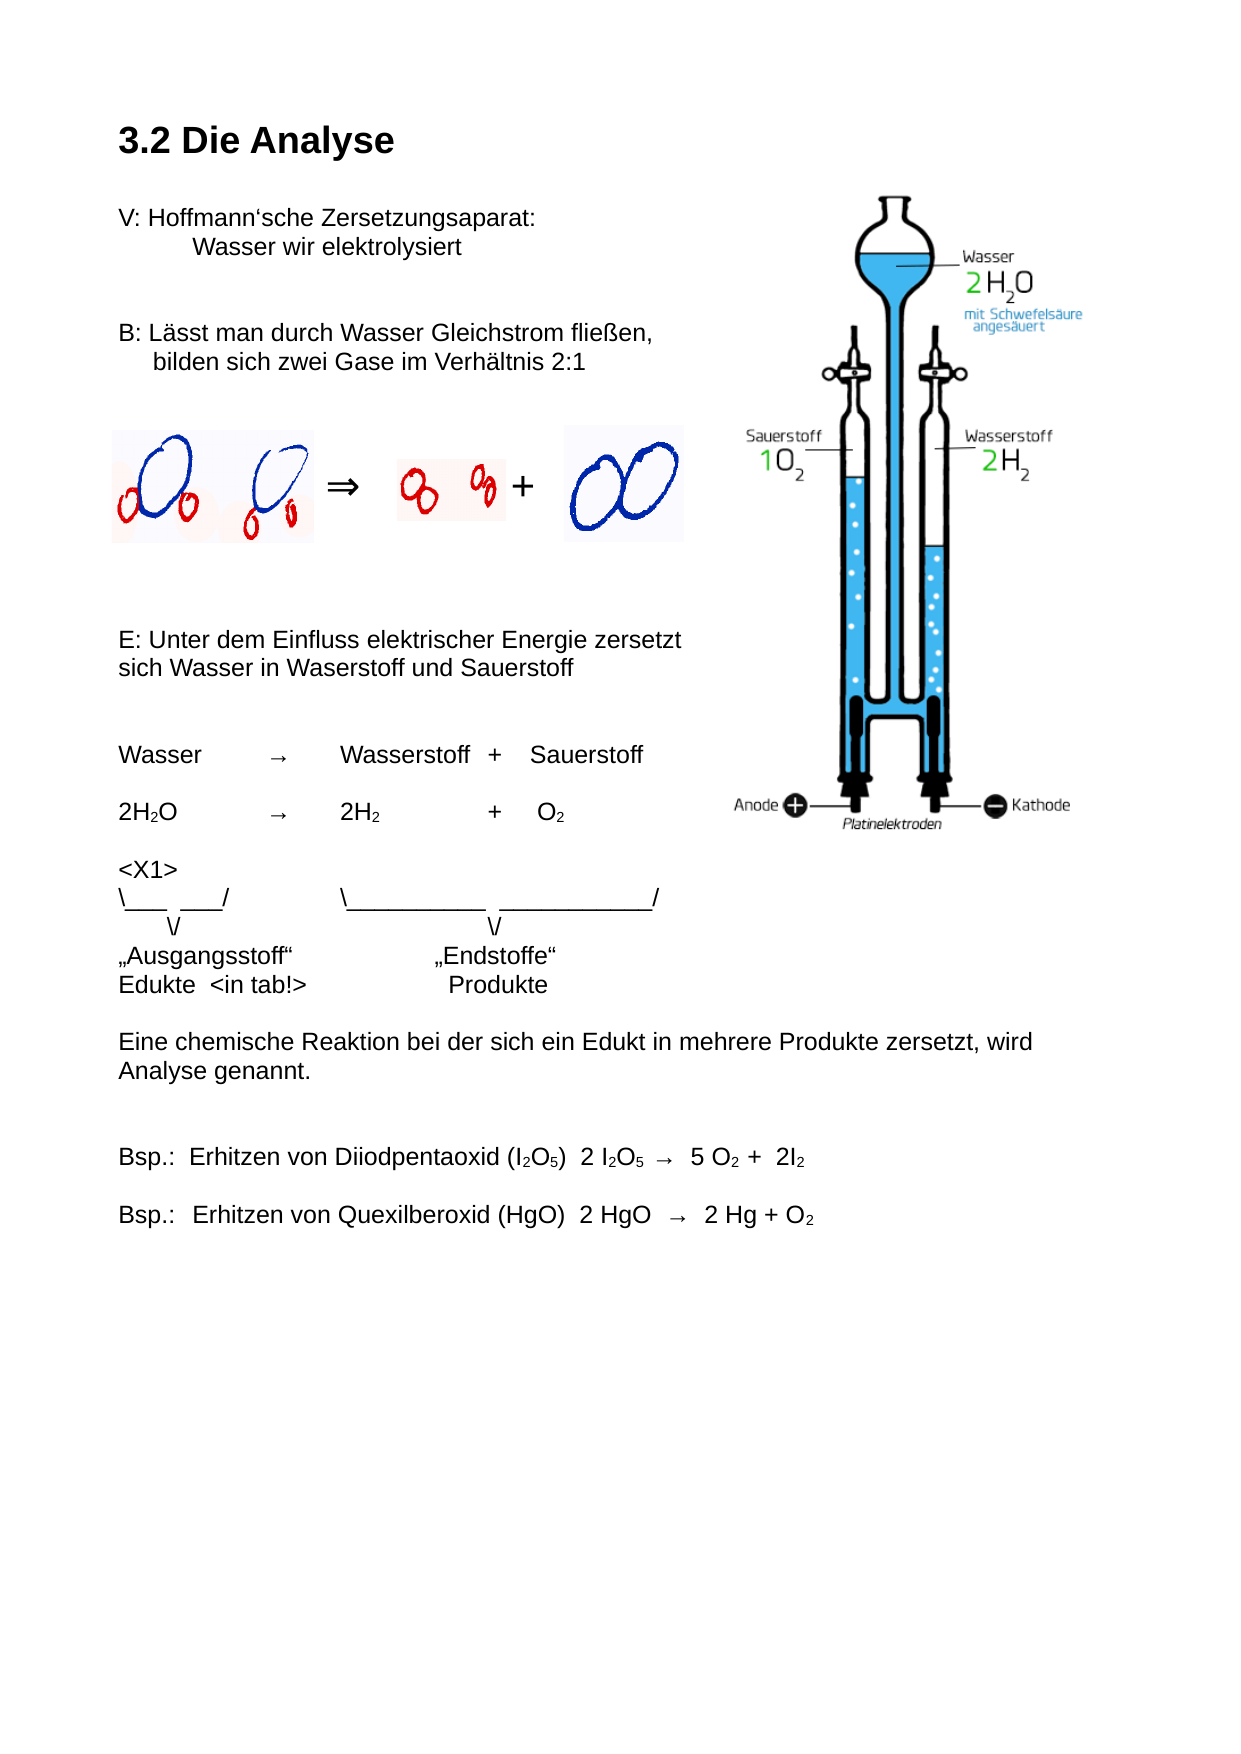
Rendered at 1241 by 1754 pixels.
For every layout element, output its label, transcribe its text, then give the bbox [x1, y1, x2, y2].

text Wasser → Wasserstoff + Sauerstoff [118, 740, 694, 768]
picture [111, 430, 314, 543]
text V: Hoffmann‘sche Zersetzungsaparat: [118, 203, 694, 232]
text [684, 462, 694, 510]
text \/ \/ [118, 912, 1122, 941]
text <X1> [118, 855, 1122, 883]
picture [694, 183, 1096, 836]
text Wasser wir elektrolysiert [118, 232, 694, 261]
text E: Unter dem Einfluss elektrischer Energie zersetzt sich Wasser in Waserstoff und Sauerstoff [118, 625, 694, 682]
text Eine chemische Reaktion bei der sich ein Edukt in mehrere Produkte zersetzt, wird Analyse genannt. [118, 1027, 1122, 1085]
text Bsp.: Erhitzen von Quexilberoxid (HgO) 2 HgO → 2 Hg + O2 [118, 1200, 1122, 1228]
text 2H2O → 2H2 + O2 [118, 797, 694, 826]
text B: Lässt man durch Wasser Gleichstrom fließen, [118, 318, 694, 347]
picture [563, 425, 684, 542]
text [1096, 203, 1122, 232]
text [1096, 232, 1122, 261]
text Edukte <in tab!> Produkte [118, 970, 1122, 998]
picture [396, 459, 507, 521]
subtitle 3.2 Die Analyse [118, 118, 1122, 162]
text ⇒ [314, 462, 396, 510]
text [1096, 462, 1122, 510]
text bilden sich zwei Gase im Verhältnis 2:1 [118, 347, 694, 376]
text [1096, 797, 1122, 826]
text Bsp.: Erhitzen von Diiodpentaoxid (I2O5) 2 I2O5 → 5 O2 + 2I2 [118, 1142, 1122, 1171]
text + [507, 462, 563, 510]
text [1096, 740, 1122, 768]
text „Ausgangsstoff“ „Endstoffe“ [118, 941, 1122, 970]
text \___ ___/ \__________ ___________/ [118, 883, 1122, 912]
